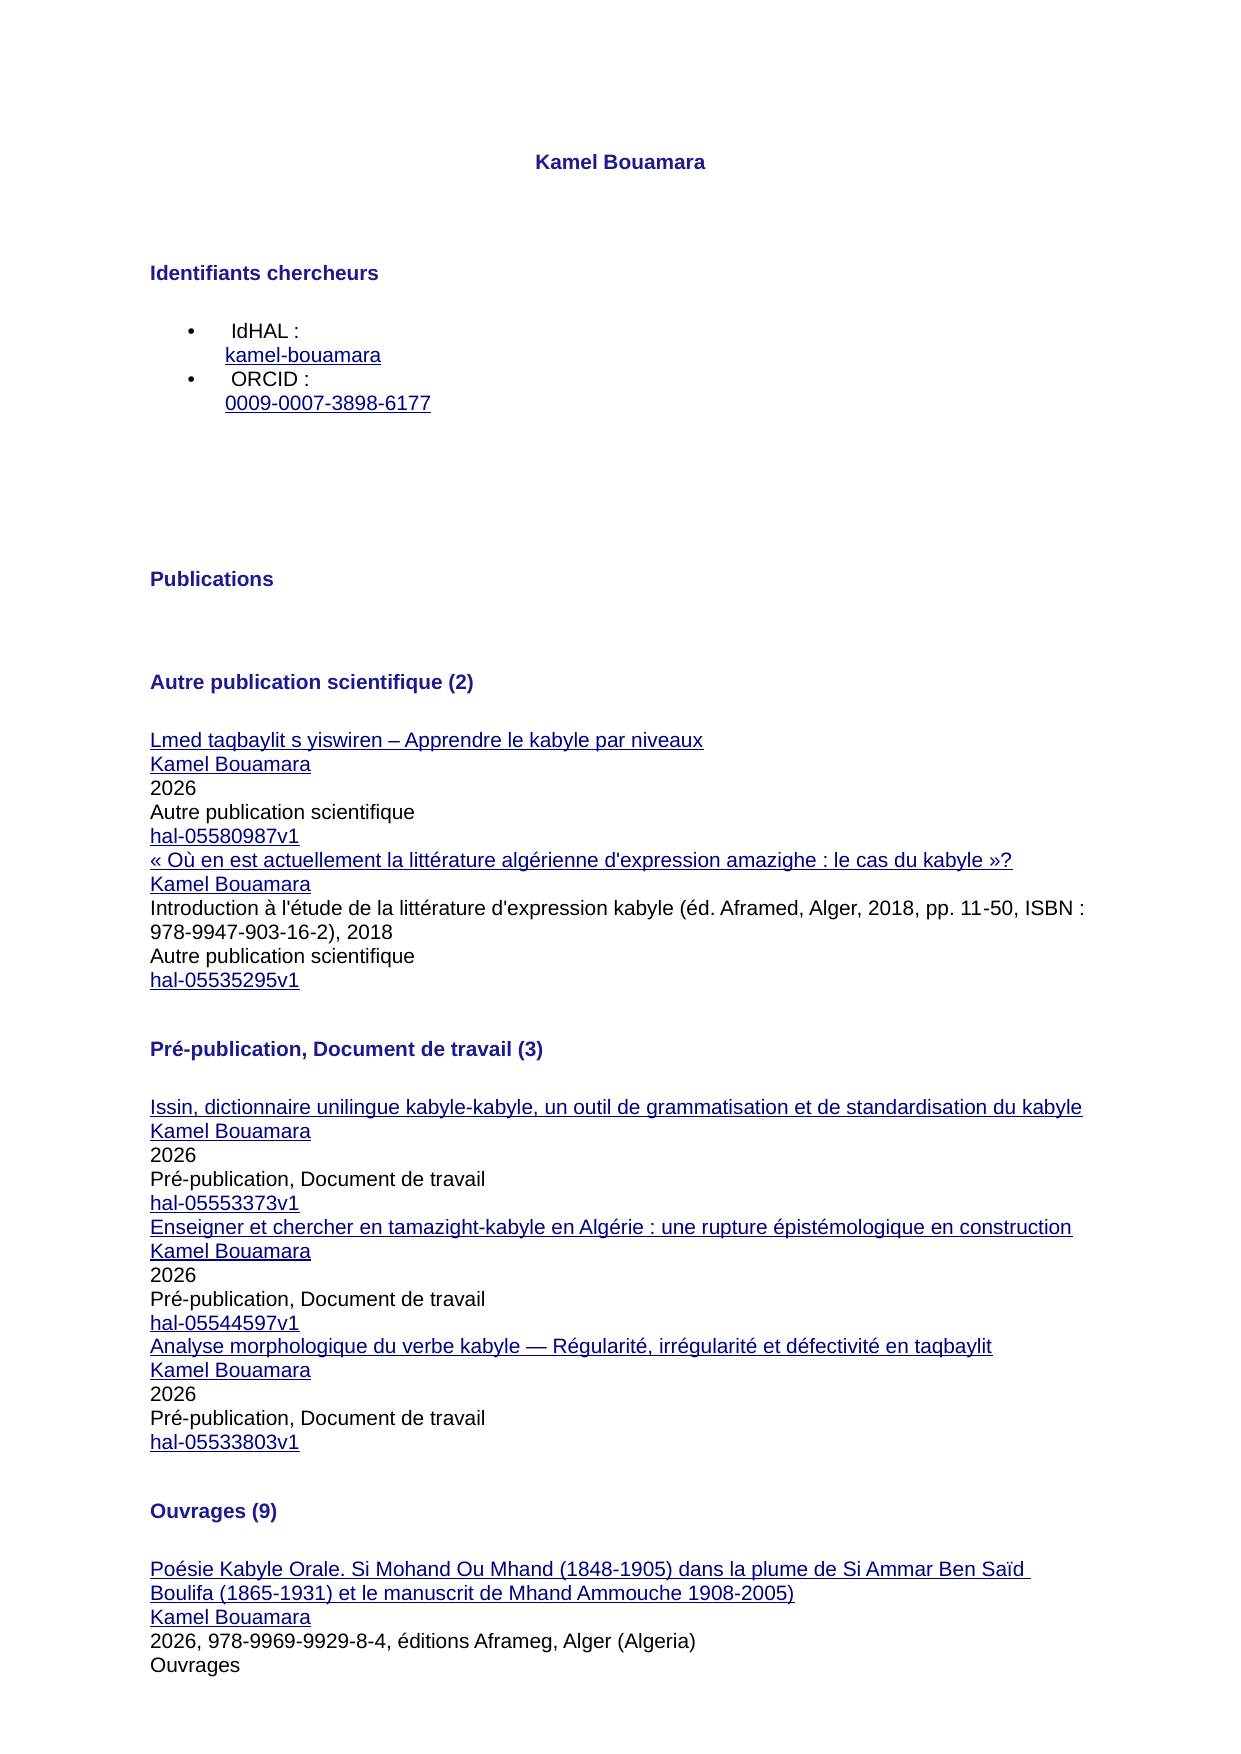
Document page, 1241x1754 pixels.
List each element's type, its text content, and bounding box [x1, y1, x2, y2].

table_header Poésie Kabyle Orale. Si Mohand Ou Mhand (1848-1905) dans la plume de Si Ammar Ben Saïd Boulifa (1865-1931) et le manuscrit de Mhand Ammouche 1908-2005) Kamel Bouamara 2026, 978-9969-9929-8-4, éditions Aframeg, Alger (Algeria) Ouvrages [150, 1557, 1090, 1677]
list 0009-0007-3898-6177 [187, 391, 1090, 414]
subtitle Identifiants chercheurs [150, 260, 1090, 284]
table_header Lmed taqbaylit s yiswiren – Apprendre le kabyle par niveaux Kamel Bouamara 2026 Autre publication scientifique hal-05580987v1 [150, 728, 1090, 848]
list ORCID : [187, 367, 1090, 391]
table_cell « Où en est actuellement la littérature algérienne d'expression amazighe : le cas du kabyle »? Kamel Bouamara Introduction à l'étude de la littérature d'expression kabyle (éd. Aframed, Alger, 2018, pp. 11‑50, ISBN : 978-9947-903-16-2), 2018 Autre publication scientifique hal-05535295v1 [150, 848, 1090, 992]
subtitle Kamel Bouamara [150, 150, 1090, 174]
subtitle Publications [150, 567, 1090, 591]
table_header Issin, dictionnaire unilingue kabyle-kabyle, un outil de grammatisation et de standardisation du kabyle Kamel Bouamara 2026 Pré-publication, Document de travail hal-05553373v1 [150, 1095, 1090, 1214]
table_cell Enseigner et chercher en tamazight-kabyle en Algérie : une rupture épistémologique en construction Kamel Bouamara 2026 Pré-publication, Document de travail hal-05544597v1 [150, 1215, 1090, 1334]
table_cell Analyse morphologique du verbe kabyle — Régularité, irrégularité et défectivité en taqbaylit Kamel Bouamara 2026 Pré-publication, Document de travail hal-05533803v1 [150, 1334, 1090, 1454]
list IdHAL : [187, 319, 1090, 343]
subtitle Ouvrages (9) [150, 1499, 1090, 1523]
subtitle Pré-publication, Document de travail (3) [150, 1036, 1090, 1060]
subtitle Autre publication scientifique (2) [150, 670, 1090, 694]
list kamel-bouamara [187, 343, 1090, 367]
